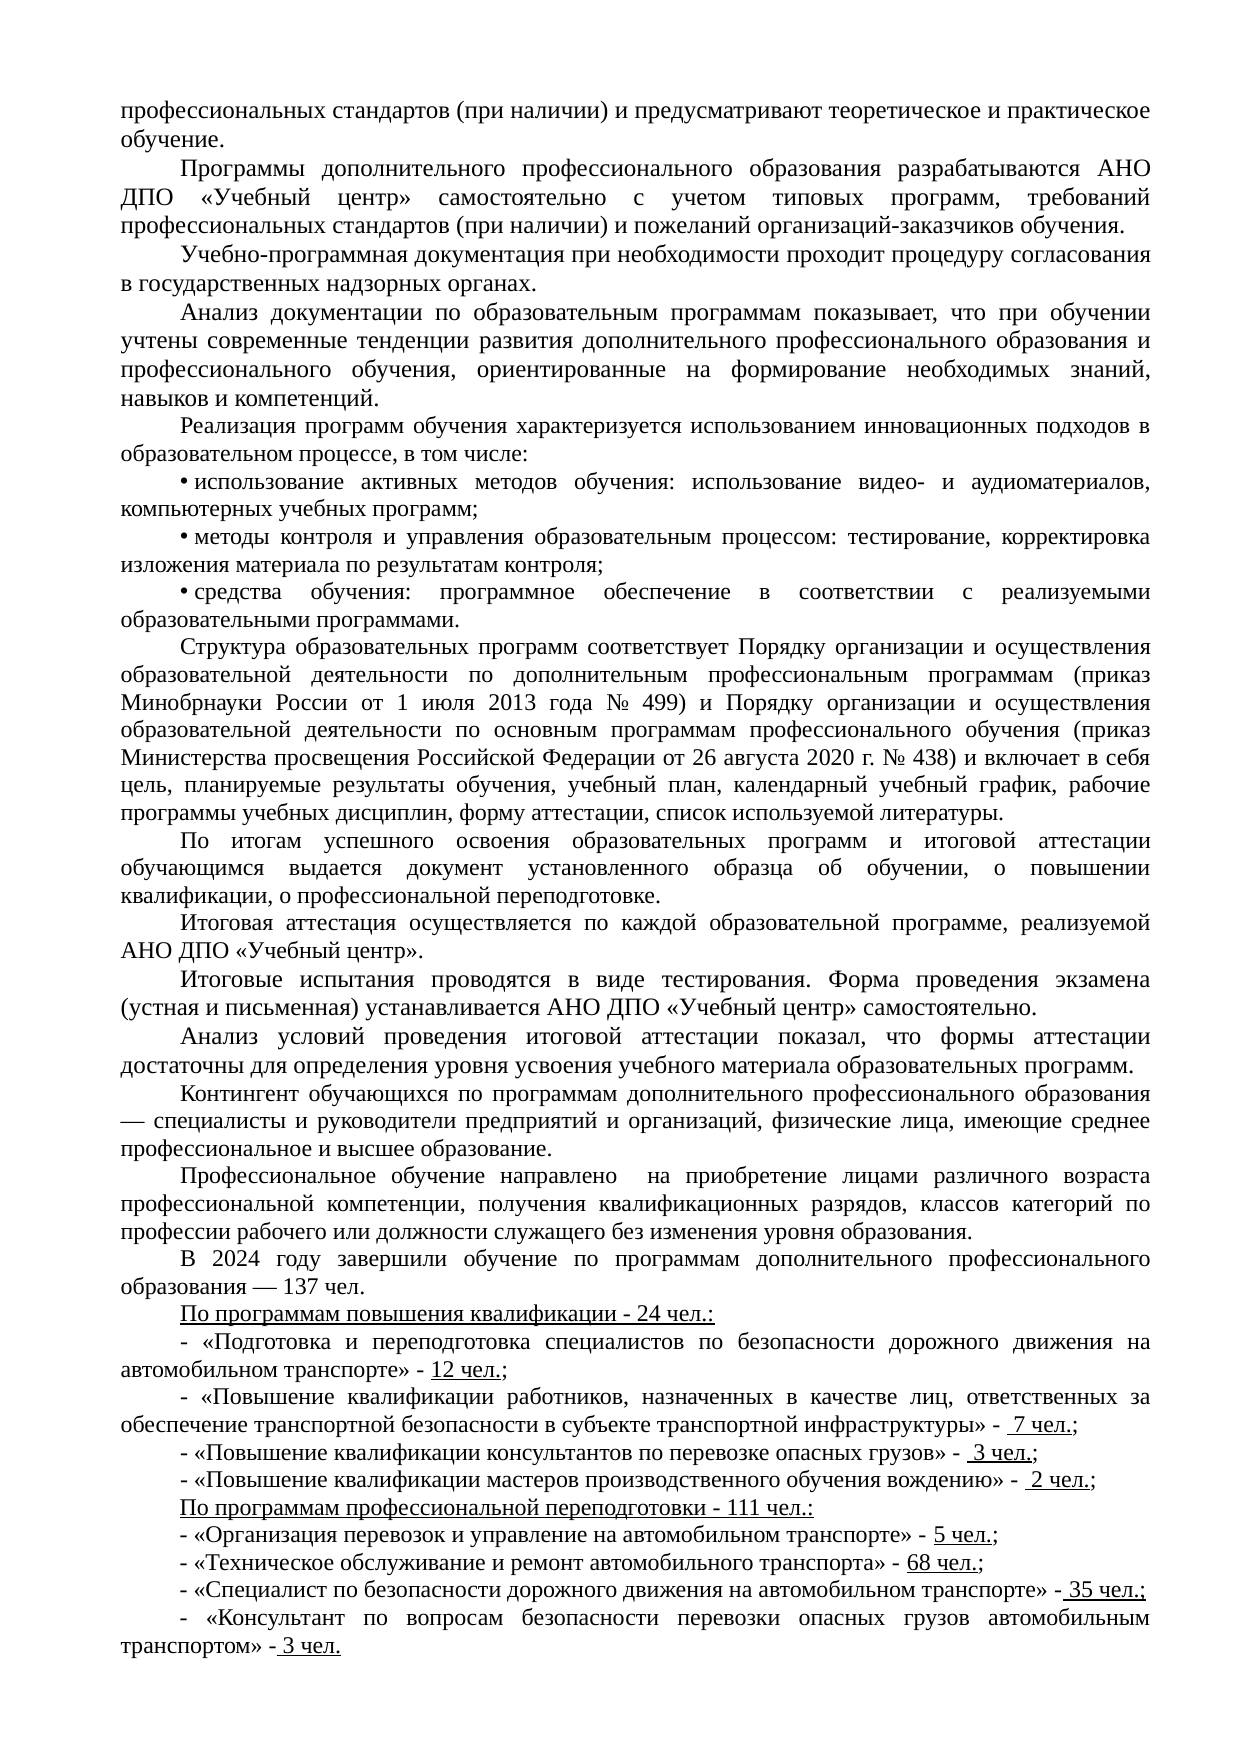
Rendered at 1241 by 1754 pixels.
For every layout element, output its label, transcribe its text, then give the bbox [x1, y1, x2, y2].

text Учебно-программная документация при необходимости проходит процедуру согласования в государственных надзорных органах. [120, 239, 1152, 297]
text Профессиональное обучение направлено на приобретение лицами различного возраста профессиональной компетенции, получения квалификационных разрядов, классов категорий по профессии рабочего или должности служащего без изменения уровня образования. [120, 1161, 1152, 1244]
text - «Организация перевозок и управление на автомобильном транспорте» - 5 чел.; [120, 1520, 1152, 1548]
text Реализация программ обучения характеризуется использованием инновационных подходов в образовательном процессе, в том числе: [120, 412, 1152, 467]
text В 2024 году завершили обучение по программам дополнительного профессионального образования — 137 чел. [120, 1244, 1152, 1299]
text По программам повышения квалификации - 24 чел.: [120, 1299, 1152, 1327]
text По итогам успешного освоения образовательных программ и итоговой аттестации обучающимся выдается документ установленного образца об обучении, о повышении квалификации, о профессиональной переподготовке. [120, 826, 1152, 908]
text - «Повышение квалификации работников, назначенных в качестве лиц, ответственных за обеспечение транспортной безопасности в субъекте транспортной инфраструктуры» - 7 чел.; [120, 1382, 1152, 1437]
text - «Специалист по безопасности дорожного движения на автомобильном транспорте» - 35 чел.; [120, 1576, 1152, 1603]
text Анализ условий проведения итоговой аттестации показал, что формы аттестации достаточны для определения уровня усвоения учебного материала образовательных программ. [120, 1021, 1152, 1079]
text профессиональных стандартов (при наличии) и предусматривают теоретическое и практическое обучение. [120, 95, 1152, 153]
text Программы дополнительного профессионального образования разрабатываются АНО ДПО «Учебный центр» самостоятельно с учетом типовых программ, требований профессиональных стандартов (при наличии) и пожеланий организаций-заказчиков обучения. [120, 153, 1152, 239]
text - «Подготовка и переподготовка специалистов по безопасности дорожного движения на автомобильном транспорте» - 12 чел.; [120, 1327, 1152, 1382]
text - «Консультант по вопросам безопасности перевозки опасных грузов автомобильным транспортом» - 3 чел. [120, 1603, 1152, 1658]
text По программам профессиональной переподготовки - 111 чел.: [120, 1493, 1152, 1520]
list методы контроля и управления образовательным процессом: тестирование, корректировка изложения материала по результатам контроля; [120, 522, 1152, 577]
text Контингент обучающихся по программам дополнительного профессионального образования — специалисты и руководители предприятий и организаций, физические лица, имеющие среднее профессиональное и высшее образование. [120, 1079, 1152, 1161]
text Итоговая аттестация осуществляется по каждой образовательной программе, реализуемой АНО ДПО «Учебный центр». [120, 908, 1152, 964]
list средства обучения: программное обеспечение в соответствии с реализуемыми образовательными программами. [120, 577, 1152, 632]
text - «Повышение квалификации мастеров производственного обучения вождению» - 2 чел.; [120, 1465, 1152, 1493]
list использование активных методов обучения: использование видео- и аудиоматериалов, компьютерных учебных программ; [120, 467, 1152, 522]
text - «Техническое обслуживание и ремонт автомобильного транспорта» - 68 чел.; [120, 1548, 1152, 1576]
text - «Повышение квалификации консультантов по перевозке опасных грузов» - 3 чел.; [120, 1437, 1152, 1465]
text Итоговые испытания проводятся в виде тестирования. Форма проведения экзамена (устная и письменная) устанавливается АНО ДПО «Учебный центр» самостоятельно. [120, 964, 1152, 1021]
text Анализ документации по образовательным программам показывает, что при обучении учтены современные тенденции развития дополнительного профессионального образования и профессионального обучения, ориентированные на формирование необходимых знаний, навыков и компетенций. [120, 297, 1152, 412]
text Структура образовательных программ соответствует Порядку организации и осуществления образовательной деятельности по дополнительным профессиональным программам (приказ Минобрнауки России от 1 июля 2013 года № 499) и Порядку организации и осуществления образовательной деятельности по основным программам профессионального обучения (приказ Министерства просвещения Российской Федерации от 26 августа 2020 г. № 438) и включает в себя цель, планируемые результаты обучения, учебный план, календарный учебный график, рабочие программы учебных дисциплин, форму аттестации, список используемой литературы. [120, 632, 1152, 826]
